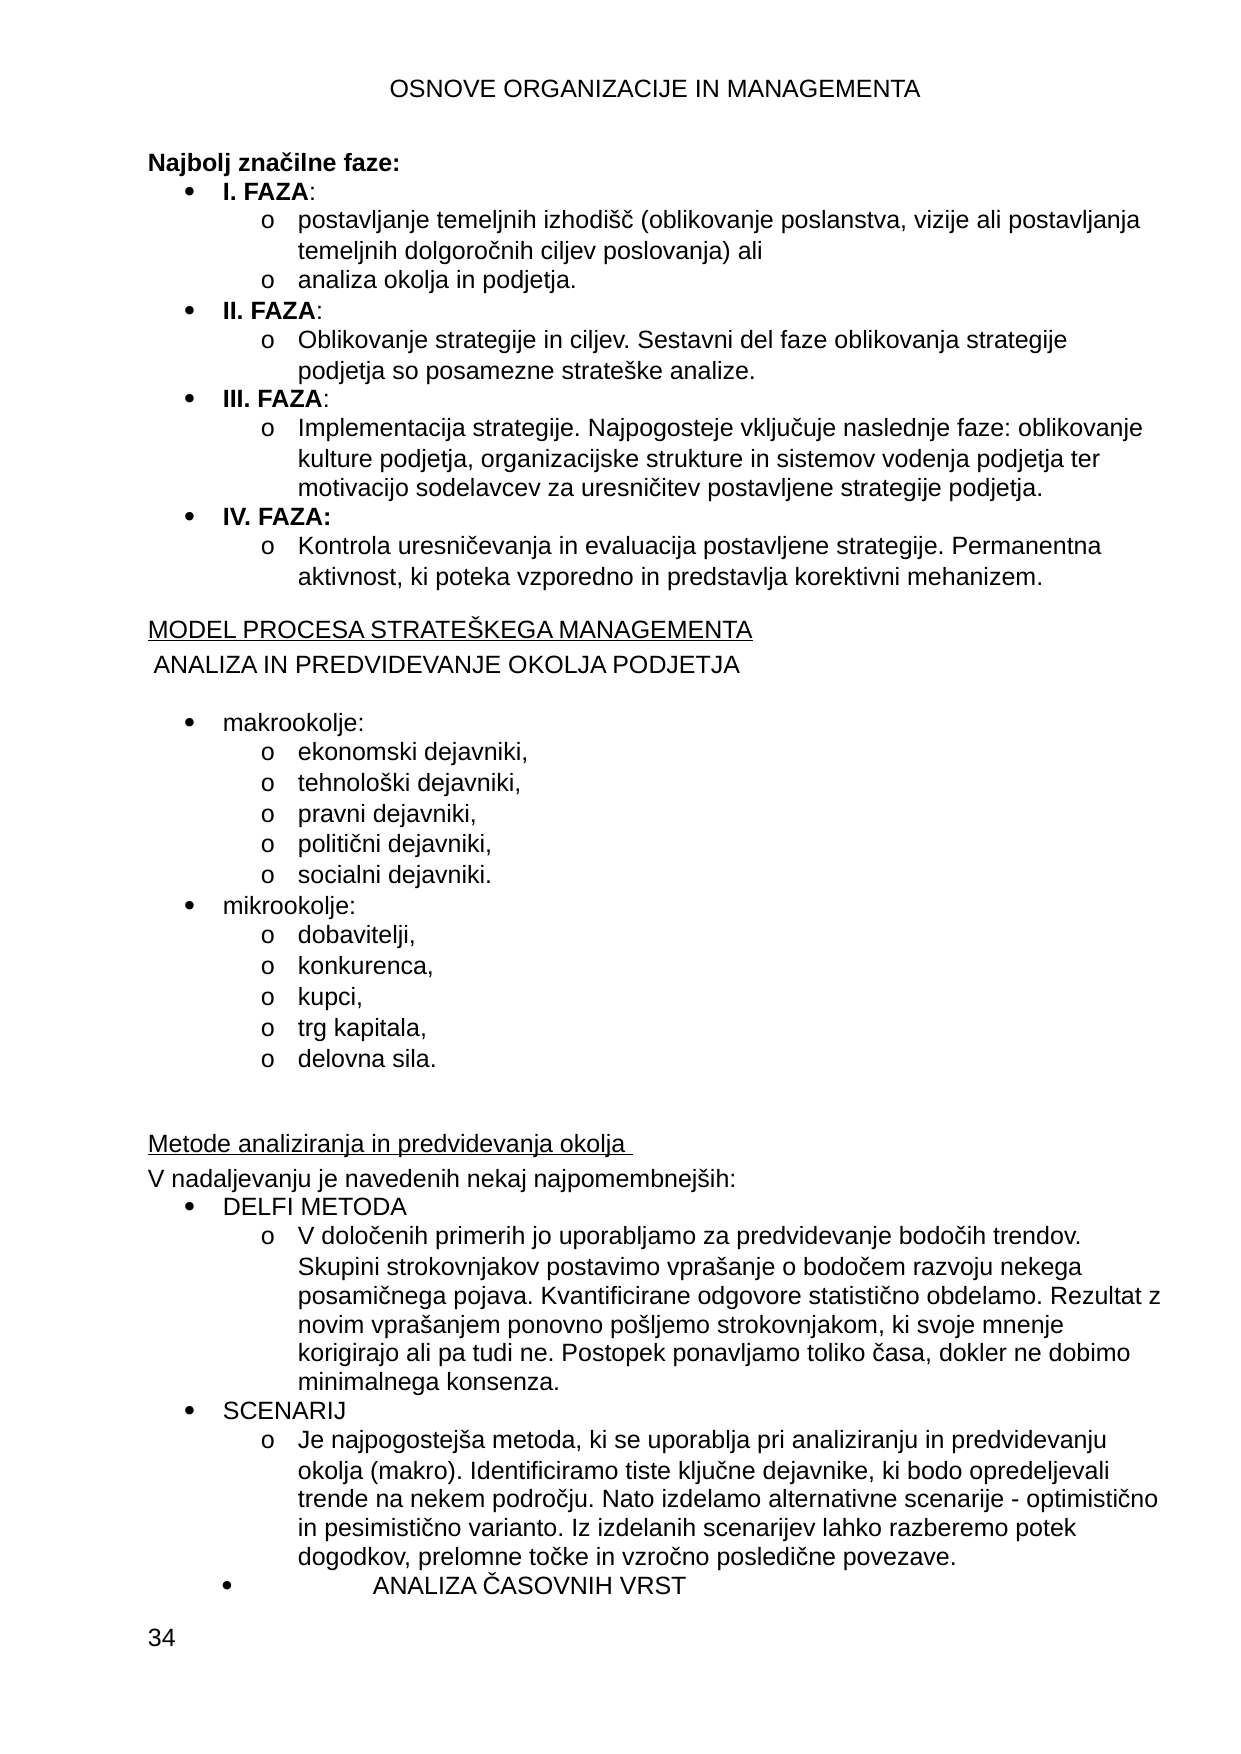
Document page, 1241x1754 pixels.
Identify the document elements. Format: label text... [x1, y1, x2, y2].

list Je najpogostejša metoda, ki se uporablja pri analiziranju in predvidevanju okolja (makro). Identificiramo tiste ključne dejavnike, ki bodo opredeljevali trende na nekem področju. Nato izdelamo alternativne scenarije - optimistično in pesimistično varianto. Iz izdelanih scenarijev lahko razberemo potek dogodkov, prelomne točke in vzročno posledične povezave. [260, 1425, 1162, 1571]
list ANALIZA ČASOVNIH VRST [223, 1571, 1162, 1599]
list Oblikovanje strategije in ciljev. Sestavni del faze oblikovanja strategije podjetja so posamezne strateške analize. [260, 325, 1162, 384]
list delovna sila. [260, 1044, 1162, 1075]
list Implementacija strategije. Najpogosteje vključuje naslednje faze: oblikovanje kulture podjetja, organizacijske strukture in sistemov vodenja podjetja ter motivacijo sodelavcev za uresničitev postavljene strategije podjetja. [260, 413, 1162, 502]
list III. FAZA: [185, 384, 1162, 413]
list tehnološki dejavniki, [260, 768, 1162, 798]
list postavljanje temeljnih izhodišč (oblikovanje poslanstva, vizije ali postavljanja temeljnih dolgoročnih ciljev poslovanja) ali [260, 205, 1162, 265]
list mikrookolje: [185, 891, 1162, 920]
list DELFI METODA [185, 1192, 1162, 1221]
list ekonomski dejavniki, [260, 737, 1162, 768]
subtitle MODEL PROCESA STRATEŠKEGA MANAGEMENTA [148, 615, 1162, 644]
list dobavitelji, [260, 920, 1162, 951]
list konkurenca, [260, 951, 1162, 982]
text ANALIZA IN PREDVIDEVANJE OKOLJA PODJETJA [148, 650, 1162, 679]
subtitle Metode analiziranja in predvidevanja okolja [148, 1129, 1162, 1157]
list I. FAZA: [185, 176, 1162, 205]
text Najbolj značilne faze: [148, 148, 1162, 176]
list II. FAZA: [185, 296, 1162, 325]
list Kontrola uresničevanja in evaluacija postavljene strategije. Permanentna aktivnost, ki poteka vzporedno in predstavlja korektivni mehanizem. [260, 531, 1162, 590]
list makrookolje: [185, 708, 1162, 737]
list IV. FAZA: [185, 502, 1162, 531]
list analiza okolja in podjetja. [260, 265, 1162, 296]
text V nadaljevanju je navedenih nekaj najpomembnejših: [148, 1164, 1162, 1192]
list SCENARIJ [185, 1396, 1162, 1425]
list socialni dejavniki. [260, 860, 1162, 891]
list politični dejavniki, [260, 829, 1162, 860]
list kupci, [260, 982, 1162, 1013]
list V določenih primerih jo uporabljamo za predvidevanje bodočih trendov. Skupini strokovnjakov postavimo vprašanje o bodočem razvoju nekega posamičnega pojava. Kvantificirane odgovore statistično obdelamo. Rezultat z novim vprašanjem ponovno pošljemo strokovnjakom, ki svoje mnenje korigirajo ali pa tudi ne. Postopek ponavljamo toliko časa, dokler ne dobimo minimalnega konsenza. [260, 1221, 1162, 1396]
list pravni dejavniki, [260, 798, 1162, 829]
list trg kapitala, [260, 1013, 1162, 1044]
